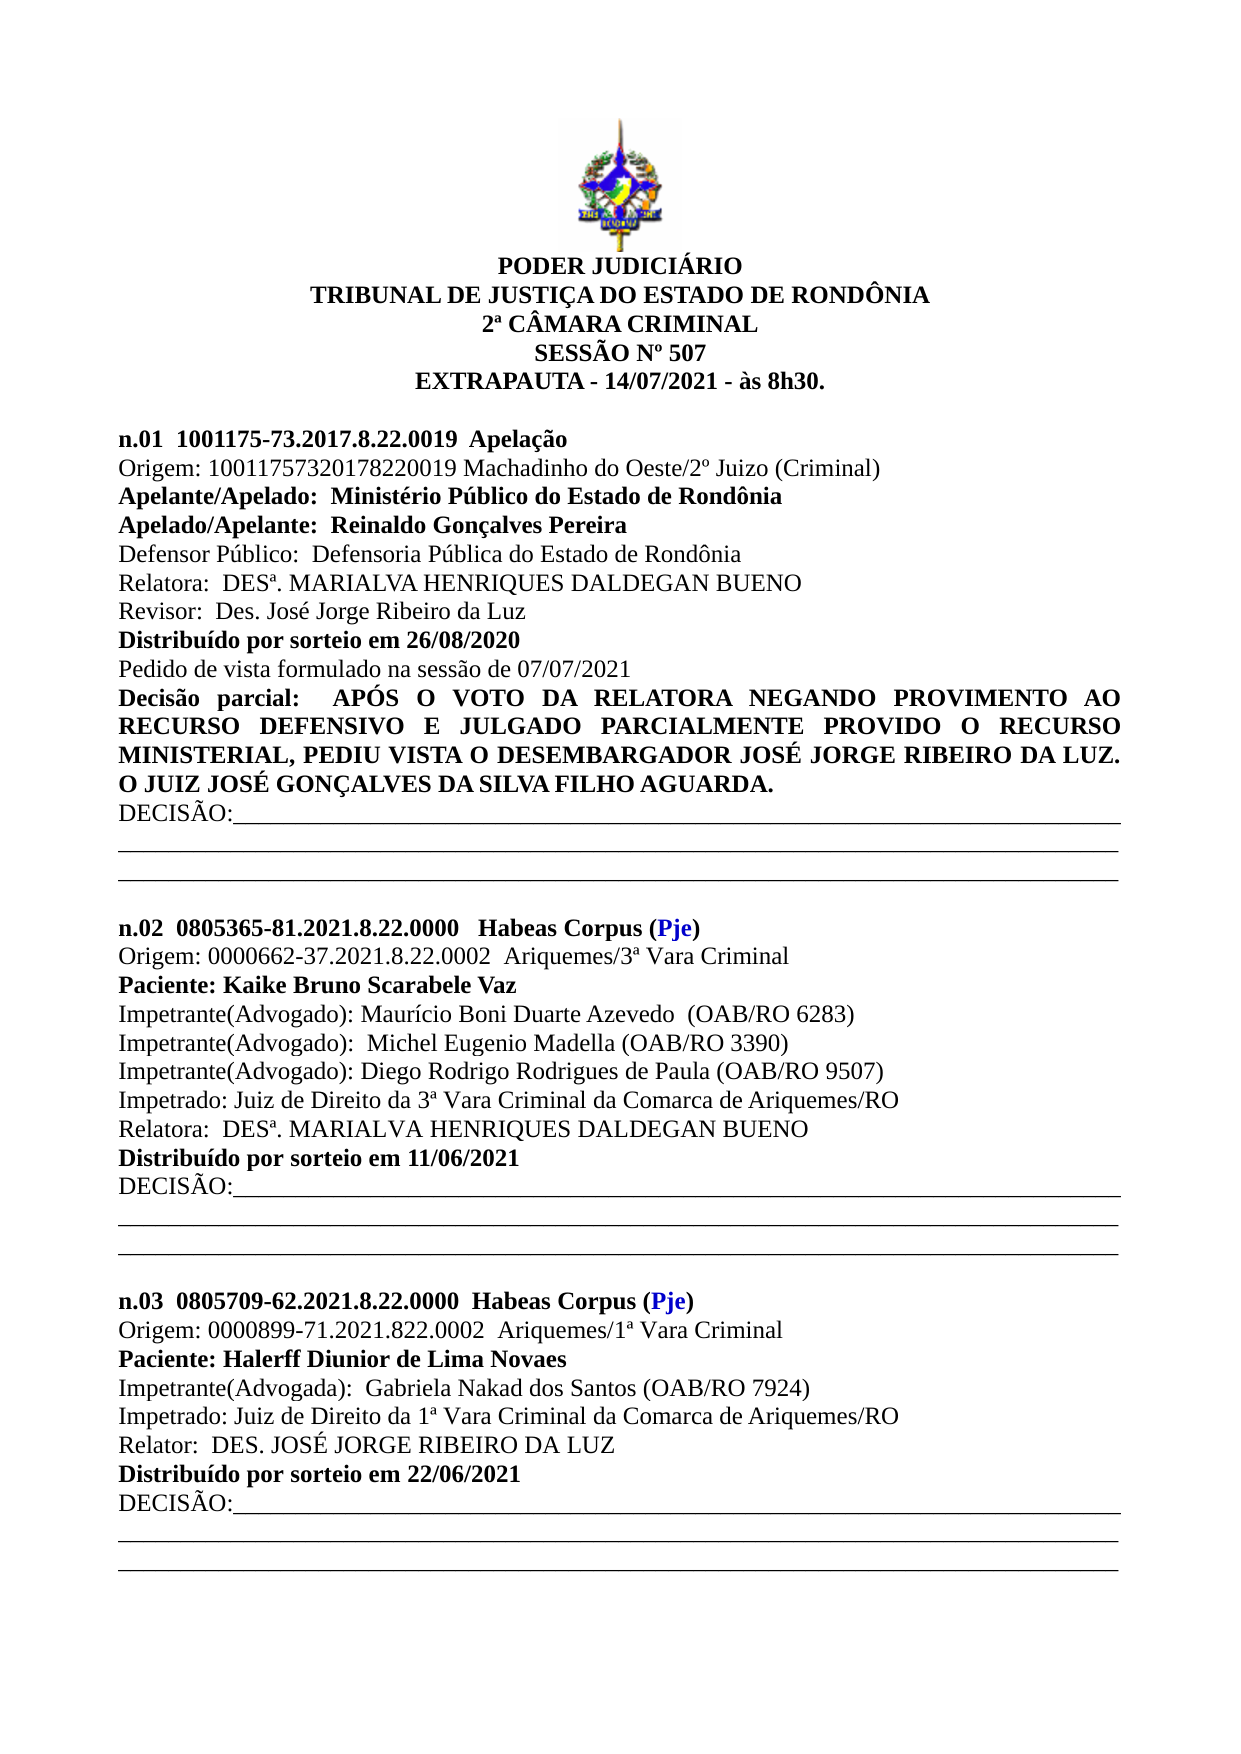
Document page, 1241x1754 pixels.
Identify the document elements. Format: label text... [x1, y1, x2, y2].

text n.03 0805709-62.2021.8.22.0000 Habeas Corpus (Pje) Origem: 0000899-71.2021.822.0002 Ariquemes/1ª Vara Criminal Paciente: Halerff Diunior de Lima Novaes Impetrante(Advogada): Gabriela Nakad dos Santos (OAB/RO 7924) Impetrado: Juiz de Direito da 1ª Vara Criminal da Comarca de Ariquemes/RO [118, 1286, 1122, 1430]
text n.02 0805365-81.2021.8.22.0000 Habeas Corpus (Pje) Origem: 0000662-37.2021.8.22.0002 Ariquemes/3ª Vara Criminal Paciente: Kaike Bruno Scarabele Vaz Impetrante(Advogado): Maurício Boni Duarte Azevedo (OAB/RO 6283) [118, 913, 1122, 1028]
text Distribuído por sorteio em 22/06/2021 [118, 1459, 1122, 1488]
text Decisão parcial: APÓS O VOTO DA RELATORA NEGANDO PROVIMENTO AO RECURSO DEFENSIVO E JULGADO PARCIALMENTE PROVIDO O RECURSO MINISTERIAL, PEDIU VISTA O DESEMBARGADOR JOSÉ JORGE RIBEIRO DA LUZ. O JUIZ JOSÉ GONÇALVES DA SILVA FILHO AGUARDA. [118, 683, 1122, 798]
text Relatora: DESª. MARIALVA HENRIQUES DALDEGAN BUENO Revisor: Des. José Jorge Ribeiro da Luz [118, 568, 1122, 625]
text Impetrante(Advogado): Michel Eugenio Madella (OAB/RO 3390) [118, 1028, 1122, 1056]
text Impetrado: Juiz de Direito da 3ª Vara Criminal da Comarca de Ariquemes/RO [118, 1085, 1122, 1114]
text Distribuído por sorteio em 26/08/2020 [118, 625, 1122, 654]
text DECISÃO:_______________________________________________________________________________________________________________________________________________________________________________________________________________________________________ [118, 1488, 1122, 1574]
text Relatora: DESª. MARIALVA HENRIQUES DALDEGAN BUENO [118, 1114, 1122, 1143]
text Distribuído por sorteio em 11/06/2021 [118, 1143, 1122, 1171]
text SESSÃO Nº 507 [118, 338, 1122, 366]
text Pedido de vista formulado na sessão de 07/07/2021 [118, 654, 1122, 683]
text DECISÃO:_______________________________________________________________________________________________________________________________________________________________________________________________________________________________________ [118, 1171, 1122, 1258]
text DECISÃO:_______________________________________________________________________________________________________________________________________________________________________________________________________________________________________ [118, 798, 1122, 884]
text PODER JUDICIÁRIO [118, 251, 1122, 280]
text Relator: DES. JOSÉ JORGE RIBEIRO DA LUZ [118, 1430, 1122, 1459]
text TRIBUNAL DE JUSTIÇA DO ESTADO DE RONDÔNIA [118, 280, 1122, 309]
text Impetrante(Advogado): Diego Rodrigo Rodrigues de Paula (OAB/RO 9507) [118, 1056, 1122, 1085]
text Apelante/Apelado: Ministério Público do Estado de Rondônia Apelado/Apelante: Reinaldo Gonçalves Pereira Defensor Público: Defensoria Pública do Estado de Rondônia [118, 481, 1122, 568]
text EXTRAPAUTA - 14/07/2021 - às 8h30. [118, 366, 1122, 395]
text n.01 1001175-73.2017.8.22.0019 Apelação Origem: 10011757320178220019 Machadinho do Oeste/2º Juizo (Criminal) [118, 424, 1122, 481]
text 2ª CÂMARA CRIMINAL [118, 309, 1122, 338]
